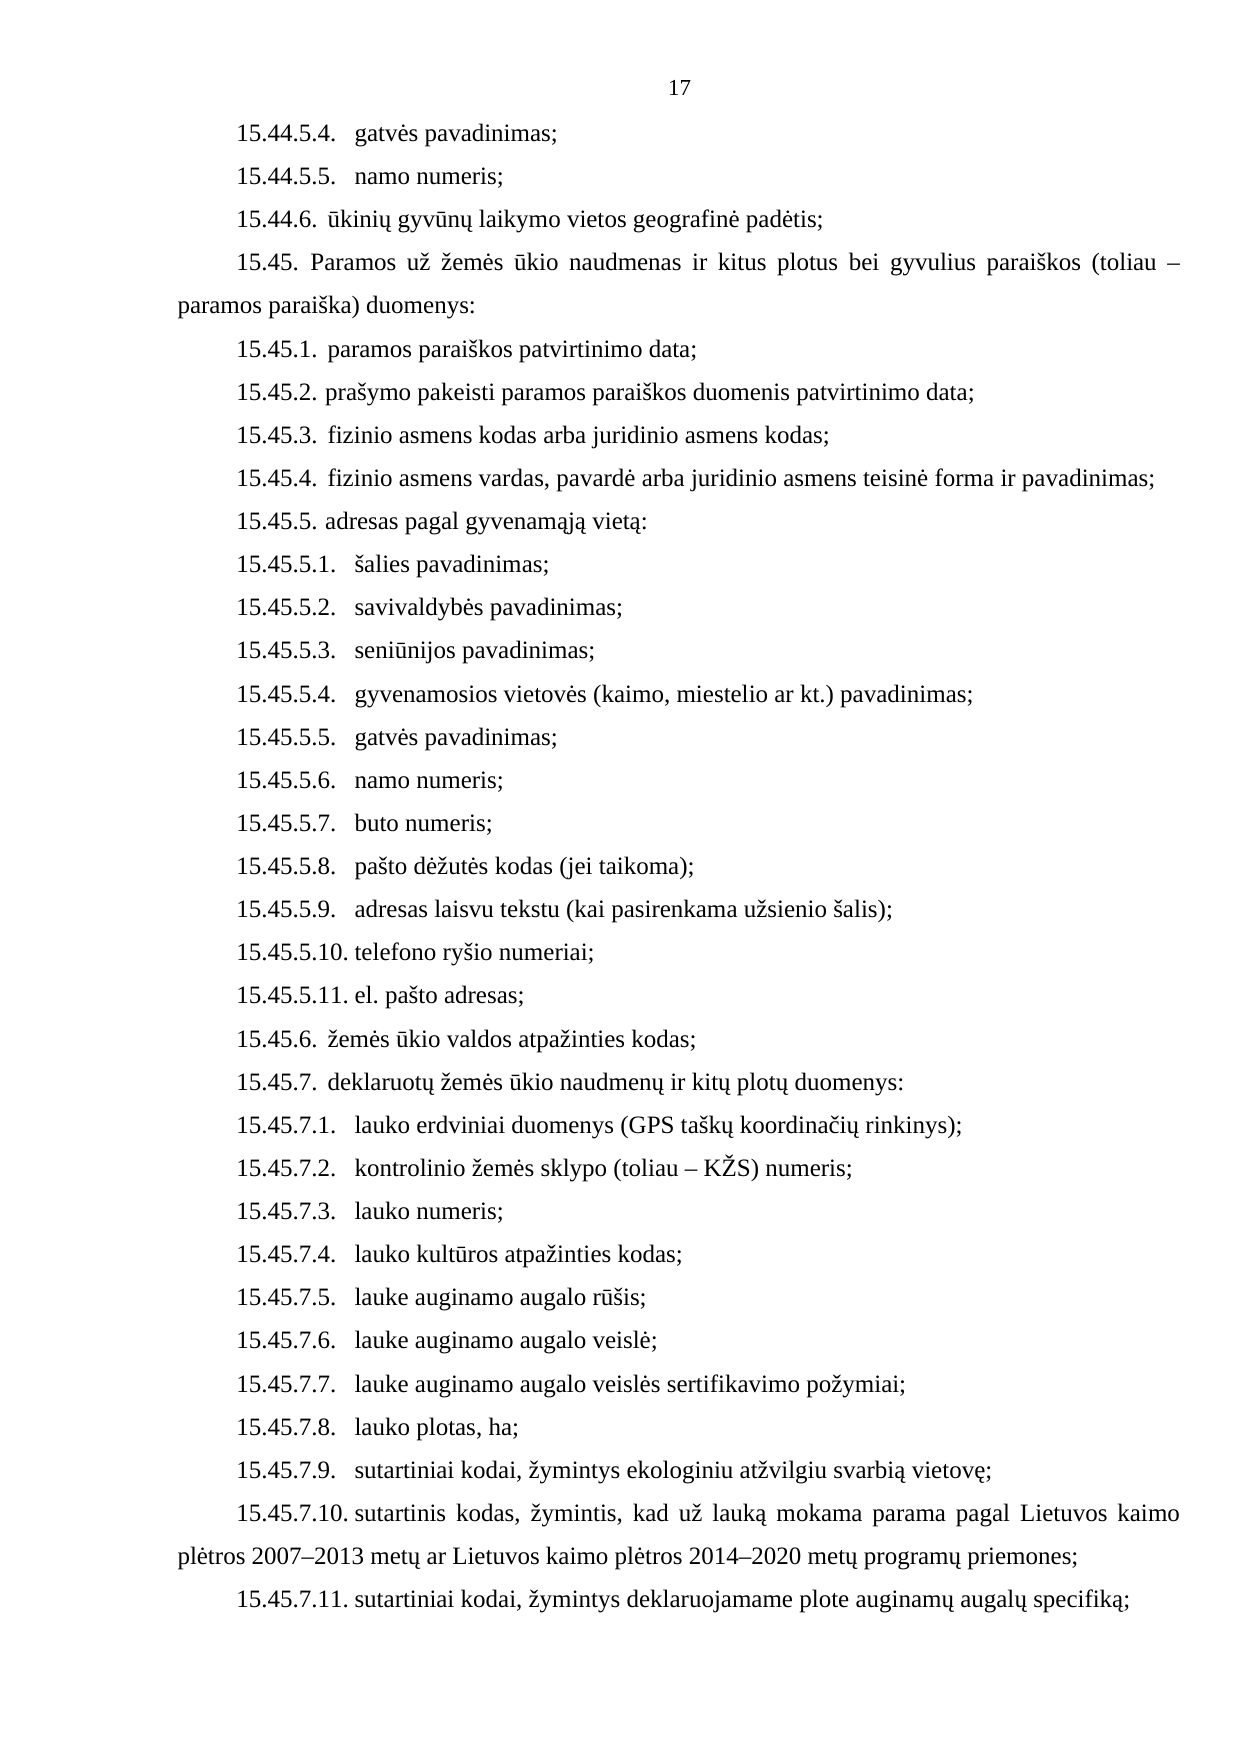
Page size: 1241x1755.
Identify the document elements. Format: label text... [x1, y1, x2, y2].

text 15.45.5.6. namo numeris; [236, 765, 1181, 794]
text 15.45. Paramos už žemės ūkio naudmenas ir kitus plotus bei gyvulius paraiškos (toliau – paramos paraiška) duomenys: [177, 247, 1181, 319]
text 15.45.1. paramos paraiškos patvirtinimo data; [177, 334, 1181, 362]
text 15.45.4. fizinio asmens vardas, pavardė arba juridinio asmens teisinė forma ir pavadinimas; [177, 463, 1181, 492]
text 15.45.7.7. lauke auginamo augalo veislės sertifikavimo požymiai; [236, 1369, 1181, 1397]
text 15.45.5.10. telefono ryšio numeriai; [236, 937, 1181, 966]
text 15.45.7.11. sutartiniai kodai, žymintys deklaruojamame plote auginamų augalų specifiką; [177, 1584, 1181, 1613]
text 15.45.7. deklaruotų žemės ūkio naudmenų ir kitų plotų duomenys: [177, 1067, 1181, 1096]
text 15.45.7.1. lauko erdviniai duomenys (GPS taškų koordinačių rinkinys); [177, 1110, 1181, 1139]
text 15.45.6. žemės ūkio valdos atpažinties kodas; [177, 1024, 1181, 1052]
text 15.45.7.3. lauko numeris; [177, 1196, 1181, 1225]
text 15.45.7.5. lauke auginamo augalo rūšis; [177, 1282, 1181, 1311]
text 15.45.2. prašymo pakeisti paramos paraiškos duomenis patvirtinimo data; [236, 377, 1181, 406]
text 15.45.3. fizinio asmens kodas arba juridinio asmens kodas; [177, 420, 1181, 449]
text 15.45.5. adresas pagal gyvenamąją vietą: [236, 506, 1181, 535]
text 15.45.7.8. lauko plotas, ha; [236, 1412, 1181, 1441]
text 15.45.5.4. gyvenamosios vietovės (kaimo, miestelio ar kt.) pavadinimas; [236, 679, 1181, 707]
text 15.45.5.8. pašto dėžutės kodas (jei taikoma); [236, 851, 1181, 880]
text 15.45.7.9. sutartiniai kodai, žymintys ekologiniu atžvilgiu svarbią vietovę; [177, 1455, 1181, 1484]
text 15.44.5.4. gatvės pavadinimas; [177, 118, 1181, 147]
text 15.45.5.1. šalies pavadinimas; [236, 549, 1181, 578]
text 15.45.5.2. savivaldybės pavadinimas; [236, 592, 1181, 621]
text 15.45.7.6. lauke auginamo augalo veislė; [177, 1326, 1181, 1354]
text 15.44.5.5. namo numeris; [177, 161, 1181, 190]
text 15.45.7.4. lauko kultūros atpažinties kodas; [177, 1239, 1181, 1268]
text 15.45.7.2. kontrolinio žemės sklypo (toliau – KŽS) numeris; [177, 1153, 1181, 1182]
text 15.45.5.9. adresas laisvu tekstu (kai pasirenkama užsienio šalis); [236, 894, 1181, 923]
text 15.45.5.7. buto numeris; [236, 808, 1181, 837]
text 15.45.5.5. gatvės pavadinimas; [236, 722, 1181, 751]
text 15.44.6. ūkinių gyvūnų laikymo vietos geografinė padėtis; [177, 204, 1181, 233]
text 15.45.5.3. seniūnijos pavadinimas; [236, 636, 1181, 664]
text 15.45.7.10. sutartinis kodas, žymintis, kad už lauką mokama parama pagal Lietuvos kaimo plėtros 2007–2013 metų ar Lietuvos kaimo plėtros 2014–2020 metų programų priemones; [177, 1498, 1181, 1570]
text 15.45.5.11. el. pašto adresas; [236, 981, 1181, 1009]
